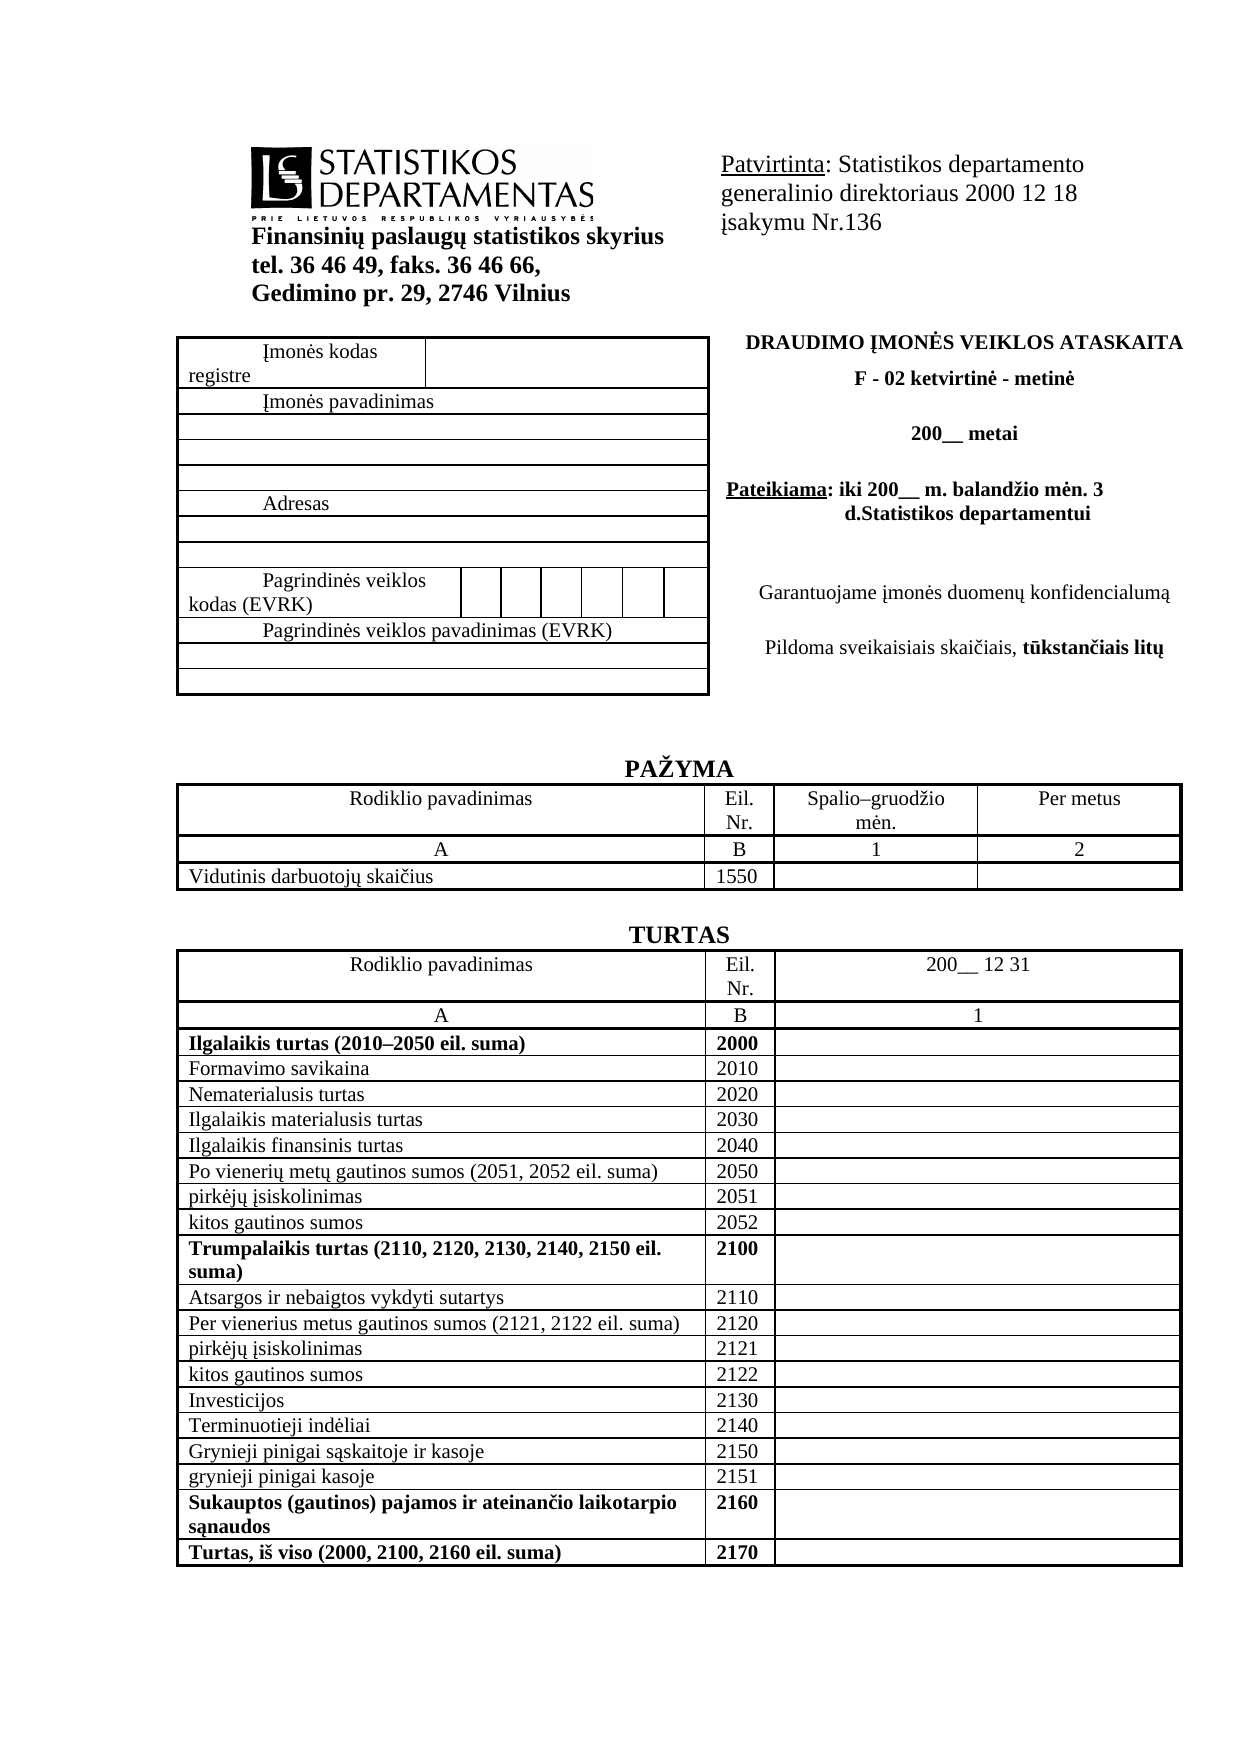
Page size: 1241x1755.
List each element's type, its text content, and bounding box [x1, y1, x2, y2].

table_header Eil. Nr. [706, 952, 774, 1000]
table_cell [179, 517, 707, 541]
table_cell kitos gautinos sumos [179, 1362, 705, 1386]
table_cell [776, 1388, 1179, 1412]
table_cell [776, 1465, 1179, 1488]
table_cell pirkėjų įsiskolinimas [179, 1184, 705, 1208]
table_cell 2051 [706, 1184, 774, 1208]
table_cell 2140 [706, 1413, 774, 1437]
table_header Rodiklio pavadinimas [179, 952, 705, 1000]
table_cell 1 [775, 837, 977, 861]
table_cell 2052 [706, 1210, 774, 1234]
text Finansinių paslaugų statistikos skyrius [177, 221, 1181, 250]
table_cell Pagrindinės veiklos pavadinimas (EVRK) [179, 618, 707, 642]
table_cell [462, 568, 500, 616]
table_cell Atsargos ir nebaigtos vykdyti sutartys [179, 1285, 705, 1309]
table_cell Nematerialusis turtas [179, 1082, 705, 1106]
table_cell [502, 568, 540, 616]
table_header [668, 339, 707, 387]
table_cell [776, 1210, 1179, 1234]
table_cell [776, 1540, 1179, 1564]
table_cell Per vienerius metus gautinos sumos (2121, 2122 eil. suma) [179, 1311, 705, 1335]
table_cell 2040 [706, 1133, 774, 1157]
table_cell [776, 1082, 1179, 1106]
table_cell B [705, 837, 773, 861]
table_cell [542, 568, 581, 616]
table_cell 2122 [706, 1362, 774, 1386]
table_header Įmonės kodas registre [179, 339, 425, 387]
table_cell [582, 568, 622, 616]
table_cell A [179, 837, 704, 861]
table_cell Ilgalaikis turtas (2010–2050 eil. suma) [179, 1030, 705, 1054]
table_cell [776, 1107, 1179, 1131]
table_cell 2170 [706, 1540, 774, 1564]
table_cell 2000 [706, 1030, 774, 1054]
table_cell 2050 [706, 1159, 774, 1183]
table_cell 2030 [706, 1107, 774, 1131]
table_cell 2151 [706, 1465, 774, 1488]
table_cell [776, 1490, 1179, 1538]
table_cell [775, 864, 977, 888]
table_cell [776, 1159, 1179, 1183]
table_cell [776, 1133, 1179, 1157]
table_cell Trumpalaikis turtas (2110, 2120, 2130, 2140, 2150 eil. suma) [179, 1236, 705, 1283]
table_cell 2100 [706, 1236, 774, 1283]
table_cell 2110 [706, 1285, 774, 1309]
table_cell Ilgalaikis finansinis turtas [179, 1133, 705, 1157]
table_cell Adresas [179, 491, 707, 515]
table_cell grynieji pinigai kasoje [179, 1465, 705, 1488]
table_cell [776, 1285, 1179, 1309]
table_header [586, 339, 627, 387]
table_cell [776, 1413, 1179, 1437]
table_cell [776, 1056, 1179, 1080]
table_cell Investicijos [179, 1388, 705, 1412]
table_cell Pagrindinės veiklos kodas (EVRK) [179, 568, 460, 616]
table_cell Turtas, iš viso (2000, 2100, 2160 eil. suma) [179, 1540, 705, 1564]
table_header [426, 339, 466, 387]
table_cell [776, 1362, 1179, 1386]
table_cell 2121 [706, 1336, 774, 1360]
table_header Spalio–gruodžio mėn. [775, 786, 977, 834]
table_cell 1 [776, 1003, 1179, 1027]
table_cell [179, 543, 707, 567]
table_cell B [706, 1003, 774, 1027]
table_header Rodiklio pavadinimas [179, 786, 704, 834]
table_header Per metus [978, 786, 1179, 834]
table_cell [776, 1184, 1179, 1208]
table_cell [776, 1336, 1179, 1360]
table_cell A [179, 1003, 705, 1027]
table_cell Įmonės pavadinimas [179, 389, 707, 413]
table_cell 2150 [706, 1439, 774, 1463]
table_cell Po vienerių metų gautinos sumos (2051, 2052 eil. suma) [179, 1159, 705, 1183]
table_cell 2160 [706, 1490, 774, 1538]
text Turtas [177, 920, 1181, 949]
table_cell 2 [978, 837, 1179, 861]
table_cell [776, 1030, 1179, 1054]
table_cell [776, 1311, 1179, 1335]
table_cell Ilgalaikis materialusis turtas [179, 1107, 705, 1131]
table_cell [179, 415, 707, 438]
table_cell kitos gautinos sumos [179, 1210, 705, 1234]
text Gedimino pr. 29, 2746 Vilnius [177, 278, 1181, 307]
table_cell [665, 568, 707, 616]
table_cell Terminuotieji indėliai [179, 1413, 705, 1437]
table_cell 2130 [706, 1388, 774, 1412]
table_cell 2020 [706, 1082, 774, 1106]
table_cell Grynieji pinigai sąskaitoje ir kasoje [179, 1439, 705, 1463]
table_header [546, 339, 586, 387]
table_cell Sukauptos (gautinos) pajamos ir ateinančio laikotarpio sąnaudos [179, 1490, 705, 1538]
table_cell [978, 864, 1179, 888]
table_header [466, 339, 505, 387]
table_cell [623, 568, 663, 616]
table_cell [179, 644, 707, 668]
text tel. 36 46 49, faks. 36 46 66, [177, 250, 1181, 278]
table_cell 1550 [705, 864, 773, 888]
table_cell Formavimo savikaina [179, 1056, 705, 1080]
table_header 200__ 12 31 [776, 952, 1179, 1000]
table_cell pirkėjų įsiskolinimas [179, 1336, 705, 1360]
table_cell [776, 1439, 1179, 1463]
text Pažyma [177, 754, 1181, 783]
table_cell 2120 [706, 1311, 774, 1335]
table_cell [776, 1236, 1179, 1283]
table_header [505, 339, 546, 387]
table_cell [179, 440, 707, 464]
table_cell [179, 669, 707, 693]
table_cell [179, 466, 707, 490]
table_header [627, 339, 668, 387]
table_header Eil. Nr. [705, 786, 773, 834]
table_cell Vidutinis darbuotojų skaičius [179, 864, 704, 888]
table_cell 2010 [706, 1056, 774, 1080]
